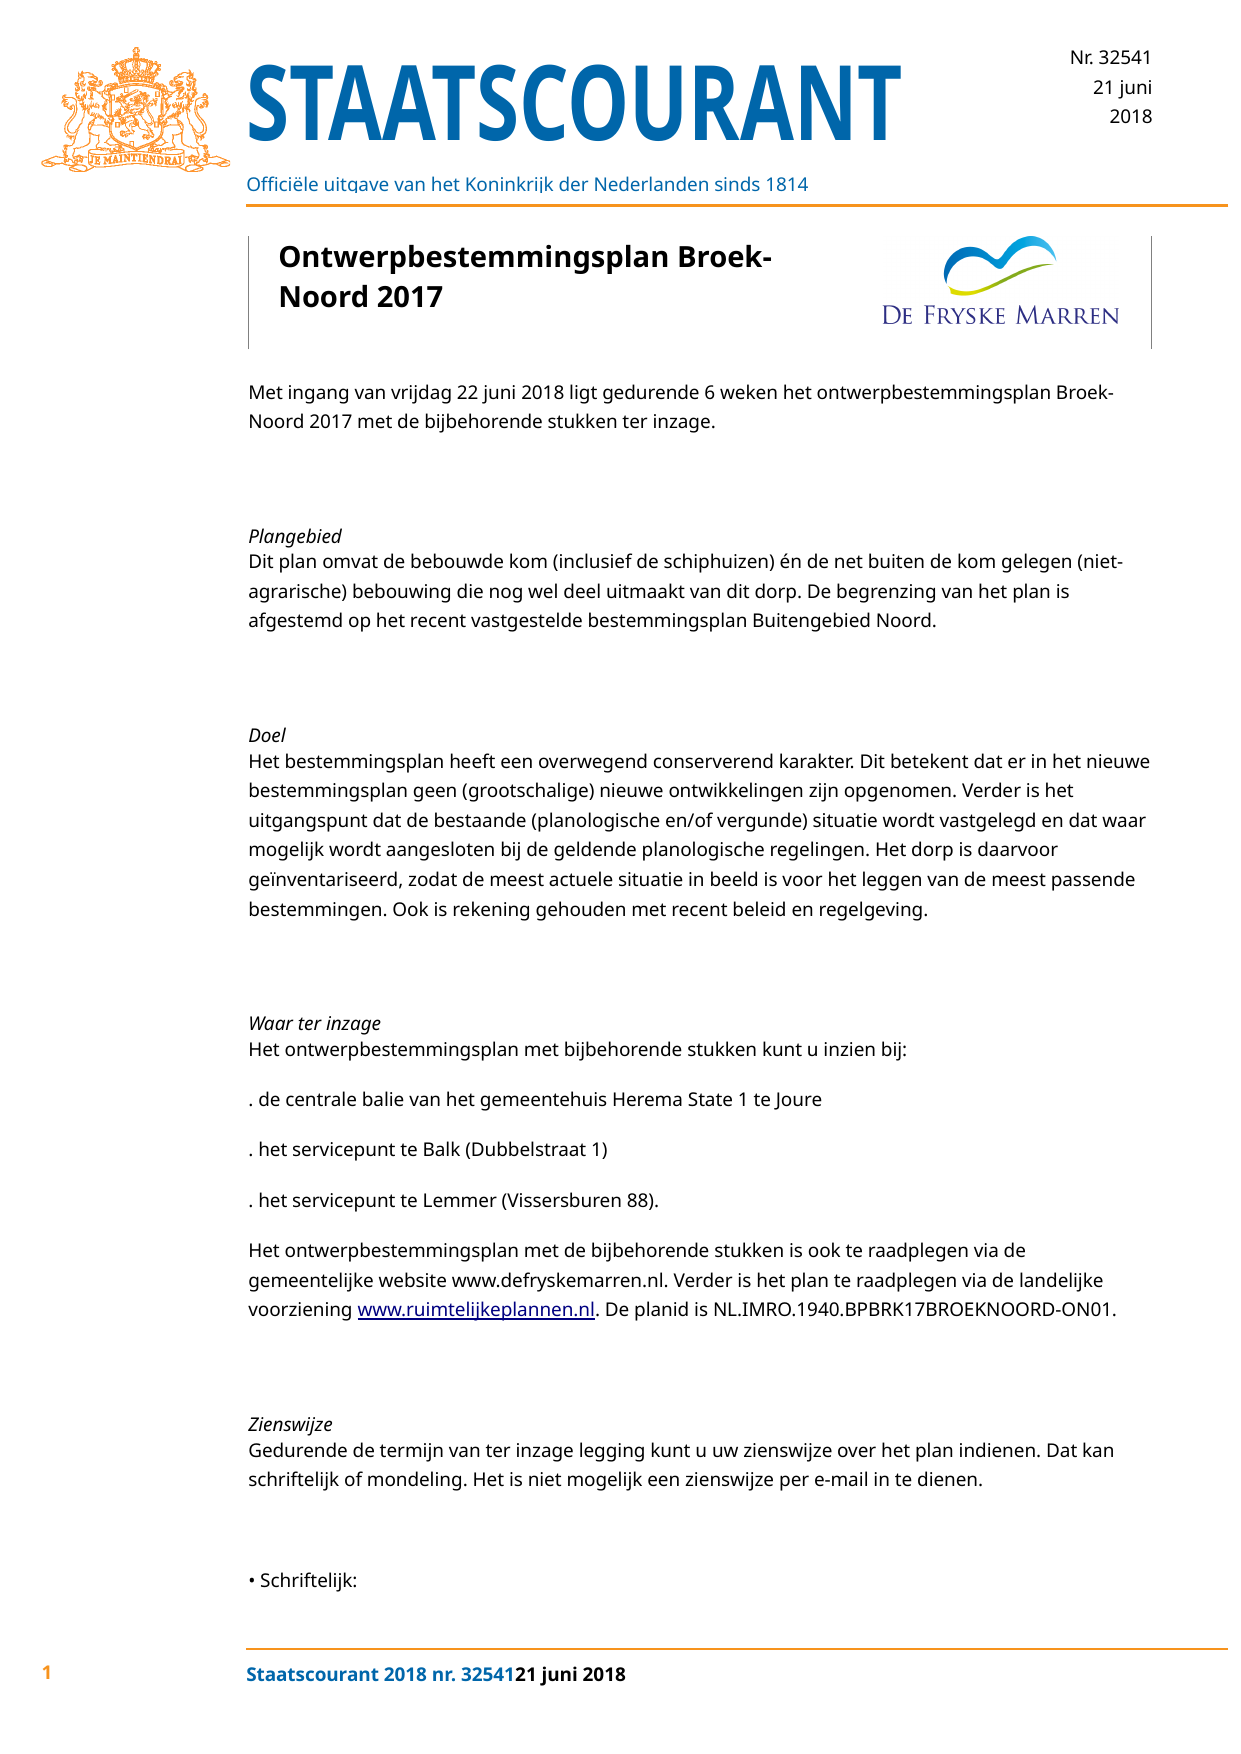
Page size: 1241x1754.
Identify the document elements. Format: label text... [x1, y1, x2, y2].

text Doel [248, 722, 1152, 748]
text . de centrale balie van het gemeentehuis Herema State 1 te Joure [248, 1086, 1152, 1112]
text Het bestemmingsplan heeft een overwegend conserverend karakter. Dit betekent dat er in het nieuwe bestemmingsplan geen (grootschalige) nieuwe ontwikkelingen zijn opgenomen. Verder is het uitgangspunt dat de bestaande (planologische en/of vergunde) situatie wordt vastgelegd en dat waar mogelijk wordt aangesloten bij de geldende planologische regelingen. Het dorp is daarvoor geïnventariseerd, zodat de meest actuele situatie in beeld is voor het leggen van de meest passende bestemmingen. Ook is rekening gehouden met recent beleid en regelgeving. [248, 748, 1152, 921]
text Waar ter inzage [248, 1010, 1152, 1036]
text . het servicepunt te Balk (Dubbelstraat 1) [248, 1137, 1152, 1162]
text Het ontwerpbestemmingsplan met bijbehorende stukken kunt u inzien bij: [248, 1036, 1152, 1062]
text Met ingang van vrijdag 22 juni 2018 ligt gedurende 6 weken het ontwerpbestemmingsplan Broek-Noord 2017 met de bijbehorende stukken ter inzage. [248, 379, 1152, 434]
text Dit plan omvat de bebouwde kom (inclusief de schiphuizen) én de net buiten de kom gelegen (niet-agrarische) bebouwing die nog wel deel uitmaakt van dit dorp. De begrenzing van het plan is afgestemd op het recent vastgestelde bestemmingsplan Buitengebied Noord. [248, 548, 1152, 633]
text Plangebied [248, 523, 1152, 548]
text Gedurende de termijn van ter inzage legging kunt u uw zienswijze over het plan indienen. Dat kan schriftelijk of mondeling. Het is niet mogelijk een zienswijze per e-mail in te dienen. [248, 1437, 1152, 1492]
text Het ontwerpbestemmingsplan met de bijbehorende stukken is ook te raadplegen via de gemeentelijke website www.defryskemarren.nl. Verder is het plan te raadplegen via de landelijke voorziening www.ruimtelijkeplannen.nl. De planid is NL.IMRO.1940.BPBRK17BROEKNOORD-ON01. [248, 1237, 1152, 1322]
text • Schriftelijk: [248, 1567, 1152, 1593]
text . het servicepunt te Lemmer (Vissersburen 88). [248, 1187, 1152, 1213]
text Zienswijze [248, 1411, 1152, 1437]
picture [882, 236, 1119, 324]
picture [41, 47, 231, 172]
table_header [850, 236, 1151, 349]
table_header Ontwerpbestemmingsplan Broek-Noord 2017 [249, 236, 850, 349]
